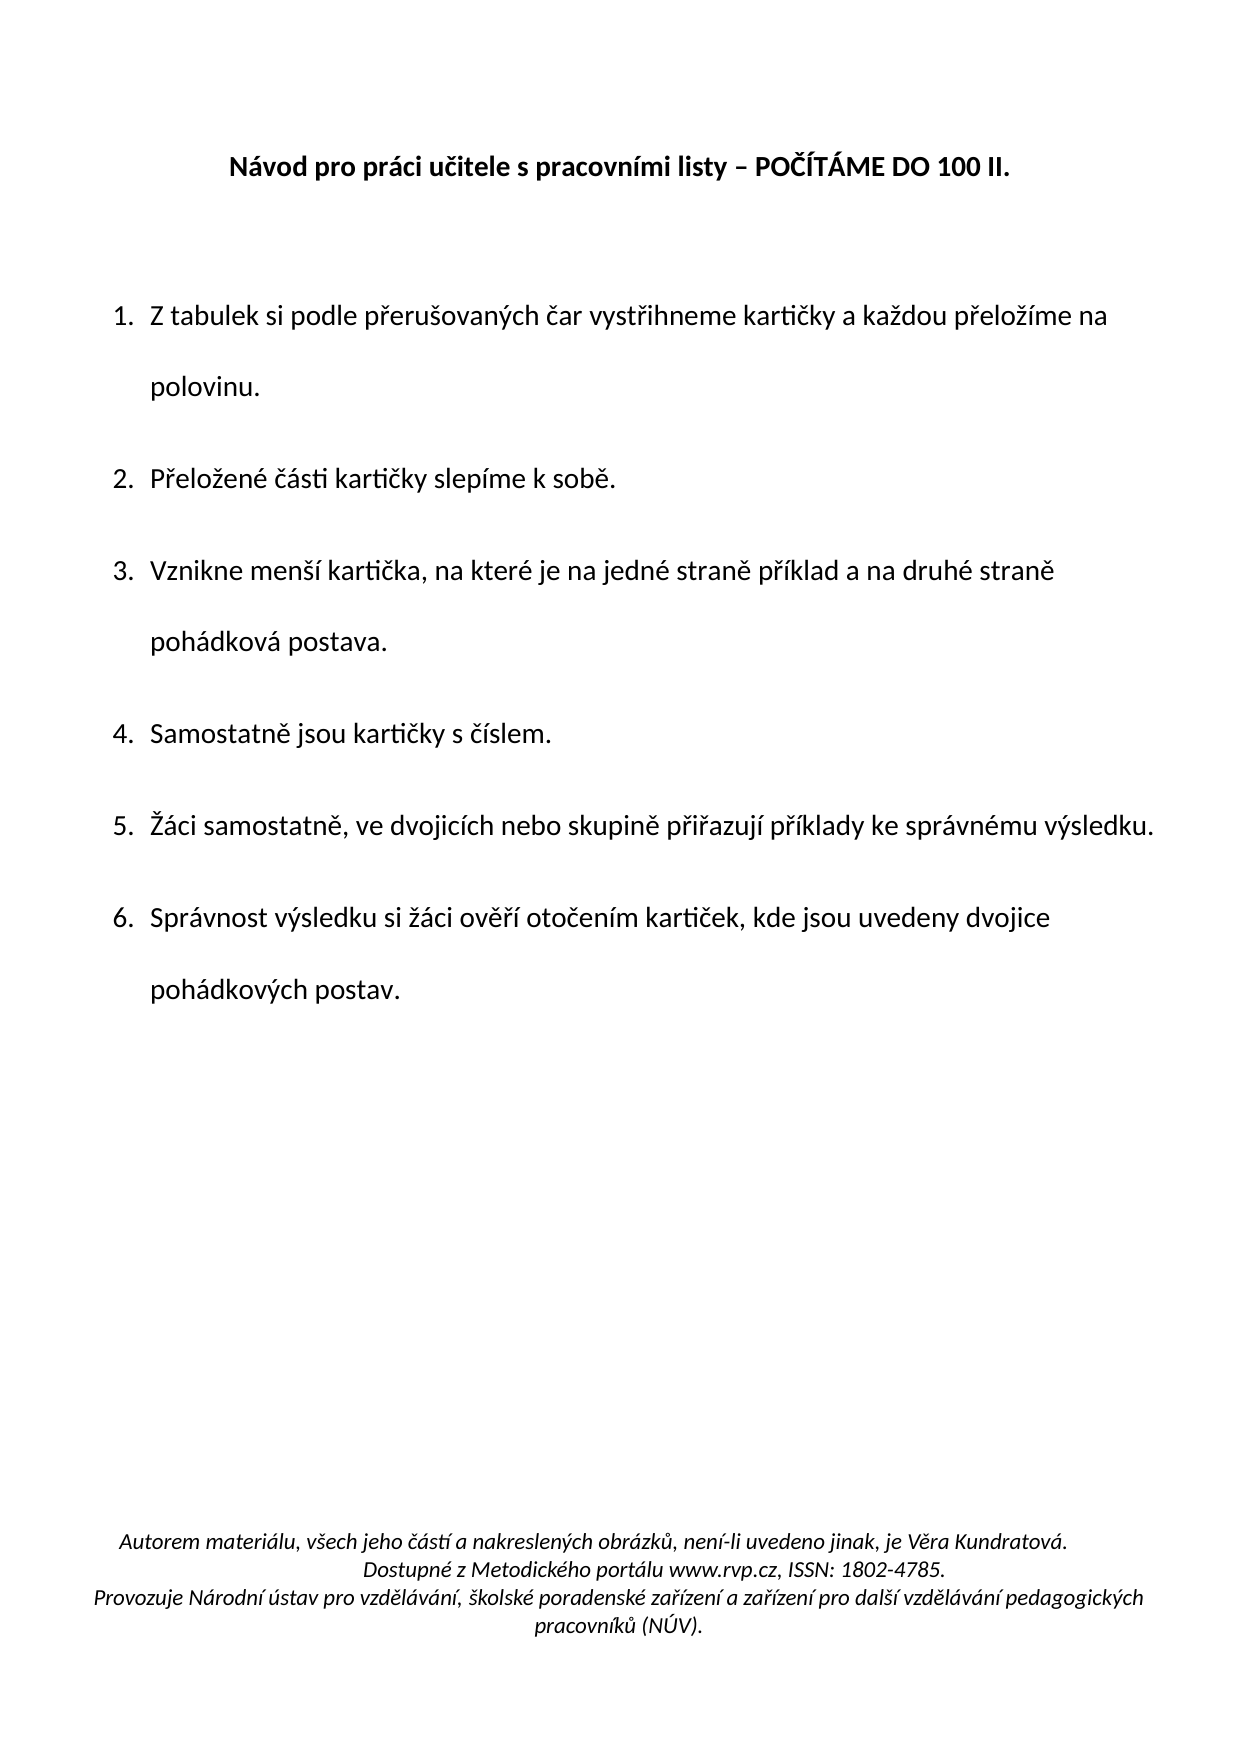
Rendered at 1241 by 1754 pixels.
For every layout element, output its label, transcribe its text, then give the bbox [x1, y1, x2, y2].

list Správnost výsledku si žáci ověří otočením kartiček, kde jsou uvedeny dvojice pohádkových postav. [112, 899, 1165, 1006]
list Přeložené části kartičky slepíme k sobě. [112, 460, 1165, 496]
list Žáci samostatně, ve dvojicích nebo skupině přiřazují příklady ke správnému výsledku. [112, 807, 1165, 843]
text Návod pro práci učitele s pracovními listy – POČÍTÁME DO 100 II. [75, 148, 1165, 184]
list Vznikne menší kartička, na které je na jedné straně příklad a na druhé straně pohádková postava. [112, 552, 1165, 659]
list Z tabulek si podle přerušovaných čar vystřihneme kartičky a každou přeložíme na polovinu. [112, 297, 1165, 403]
list Samostatně jsou kartičky s číslem. [112, 715, 1165, 751]
